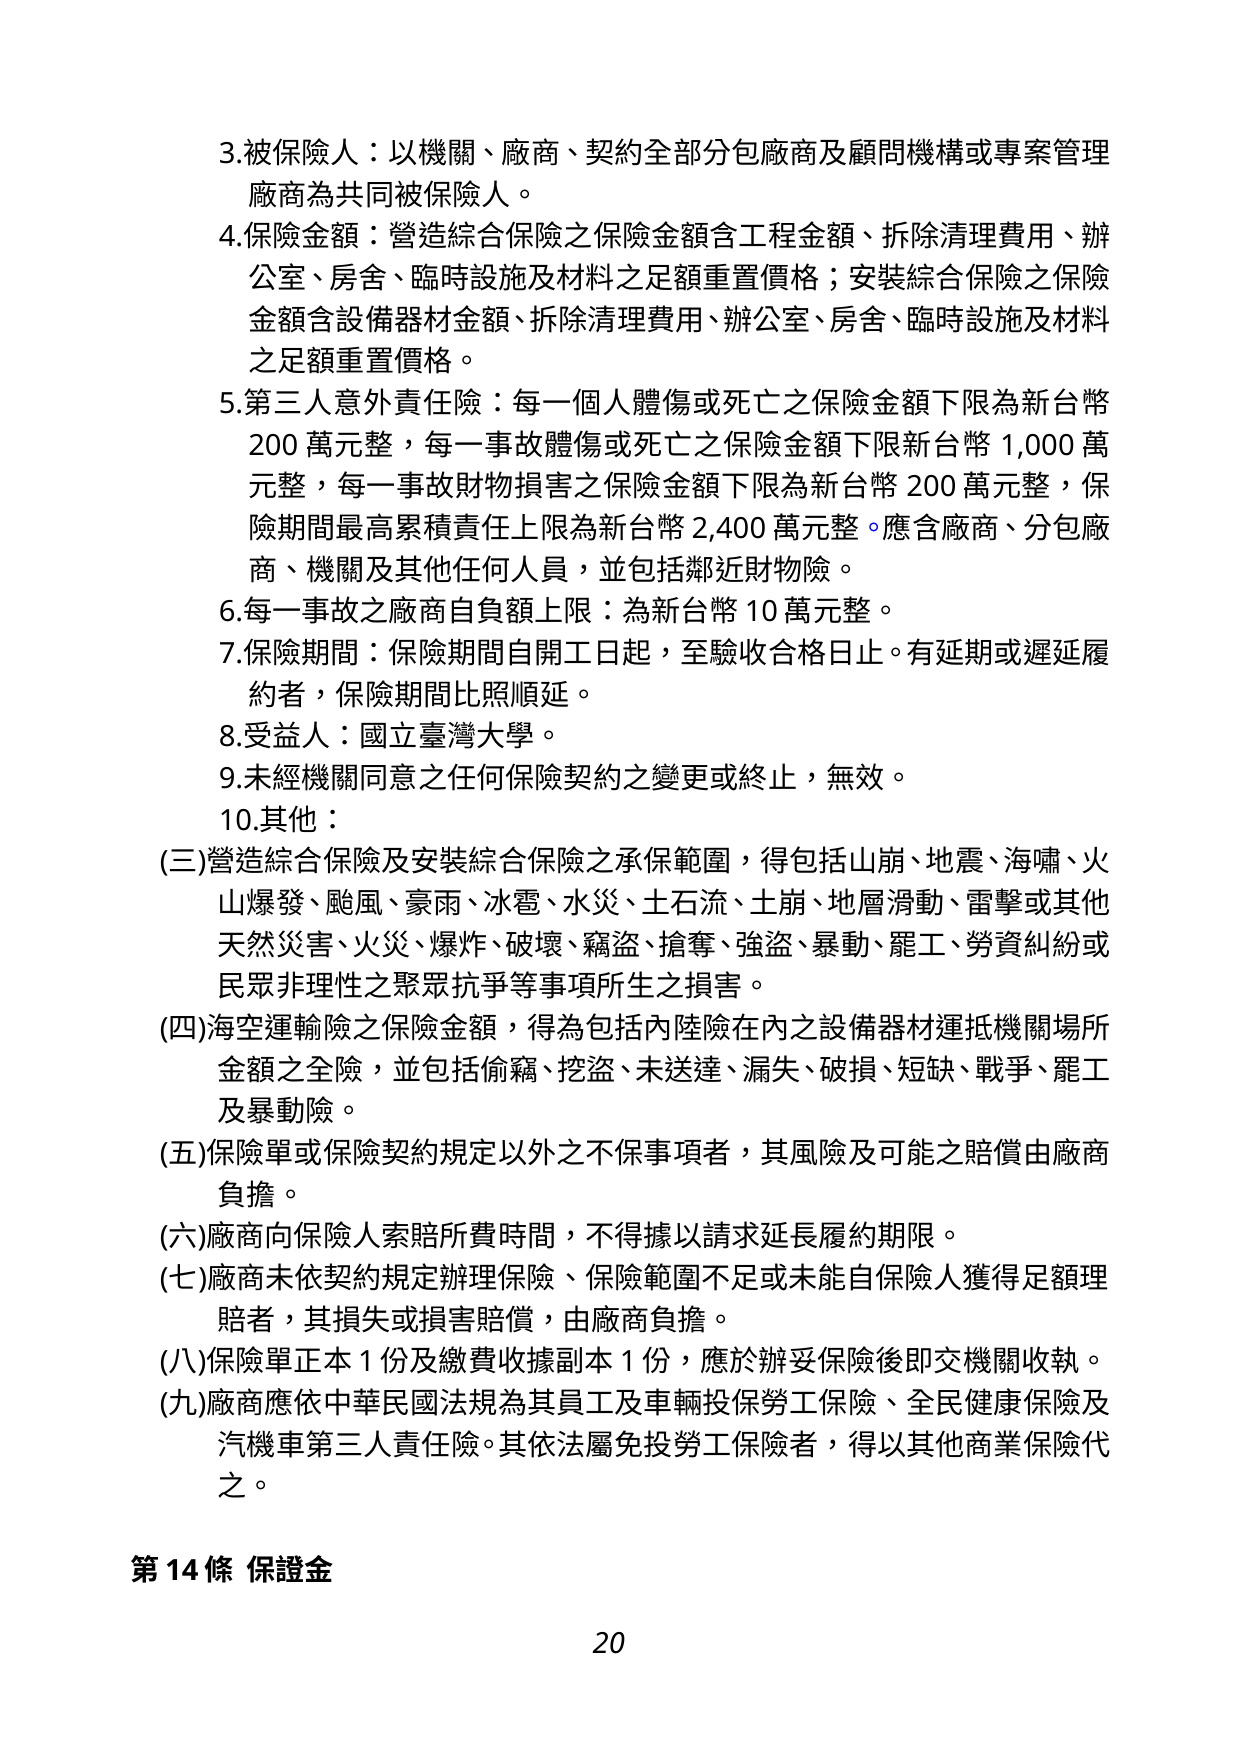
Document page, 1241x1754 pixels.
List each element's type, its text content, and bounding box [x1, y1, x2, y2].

text 9.未經機關同意之任何保險契約之變更或終止，無效。 [218, 755, 1110, 797]
text 10.其他： [218, 797, 1110, 838]
text 6.每一事故之廠商自負額上限：為新台幣10萬元整。 [218, 588, 1110, 630]
text (四)海空運輸險之保險金額，得為包括內陸險在內之設備器材運抵機關場所金額之全險，並包括偷竊、挖盜、未送達、漏失、破損、短缺、戰爭、罷工及暴動險。 [159, 1005, 1110, 1130]
text (八)保險單正本1份及繳費收據副本1份，應於辦妥保險後即交機關收執。 [159, 1338, 1110, 1380]
text 5.第三人意外責任險：每一個人體傷或死亡之保險金額下限為新台幣200萬元整，每一事故體傷或死亡之保險金額下限新台幣1,000萬元整，每一事故財物損害之保險金額下限為新台幣200萬元整，保險期間最高累積責任上限為新台幣2,400萬元整。應含廠商、分包廠商、機關及其他任何人員，並包括鄰近財物險。 [218, 380, 1110, 588]
text 3.被保險人：以機關、廠商、契約全部分包廠商及顧問機構或專案管理廠商為共同被保險人。 [218, 130, 1110, 213]
text 7.保險期間：保險期間自開工日起，至驗收合格日止。有延期或遲延履約者，保險期間比照順延。 [218, 630, 1110, 713]
text (七)廠商未依契約規定辦理保險、保險範圍不足或未能自保險人獲得足額理賠者，其損失或損害賠償，由廠商負擔。 [159, 1255, 1110, 1338]
text (六)廠商向保險人索賠所費時間，不得據以請求延長履約期限。 [159, 1213, 1110, 1255]
text 第14條 保證金 [130, 1547, 1110, 1588]
text 8.受益人：國立臺灣大學。 [218, 713, 1110, 755]
text 4.保險金額：營造綜合保險之保險金額含工程金額、拆除清理費用、辦公室、房舍、臨時設施及材料之足額重置價格；安裝綜合保險之保險金額含設備器材金額、拆除清理費用、辦公室、房舍、臨時設施及材料之足額重置價格。 [218, 213, 1110, 380]
text (九)廠商應依中華民國法規為其員工及車輛投保勞工保險、全民健康保險及汽機車第三人責任險。其依法屬免投勞工保險者，得以其他商業保險代之。 [159, 1380, 1110, 1505]
text (五)保險單或保險契約規定以外之不保事項者，其風險及可能之賠償由廠商負擔。 [159, 1130, 1110, 1213]
text (三)營造綜合保險及安裝綜合保險之承保範圍，得包括山崩、地震、海嘯、火山爆發、颱風、豪雨、冰雹、水災、土石流、土崩、地層滑動、雷擊或其他天然災害、火災、爆炸、破壞、竊盜、搶奪、強盜、暴動、罷工、勞資糾紛或民眾非理性之聚眾抗爭等事項所生之損害。 [159, 838, 1110, 1005]
